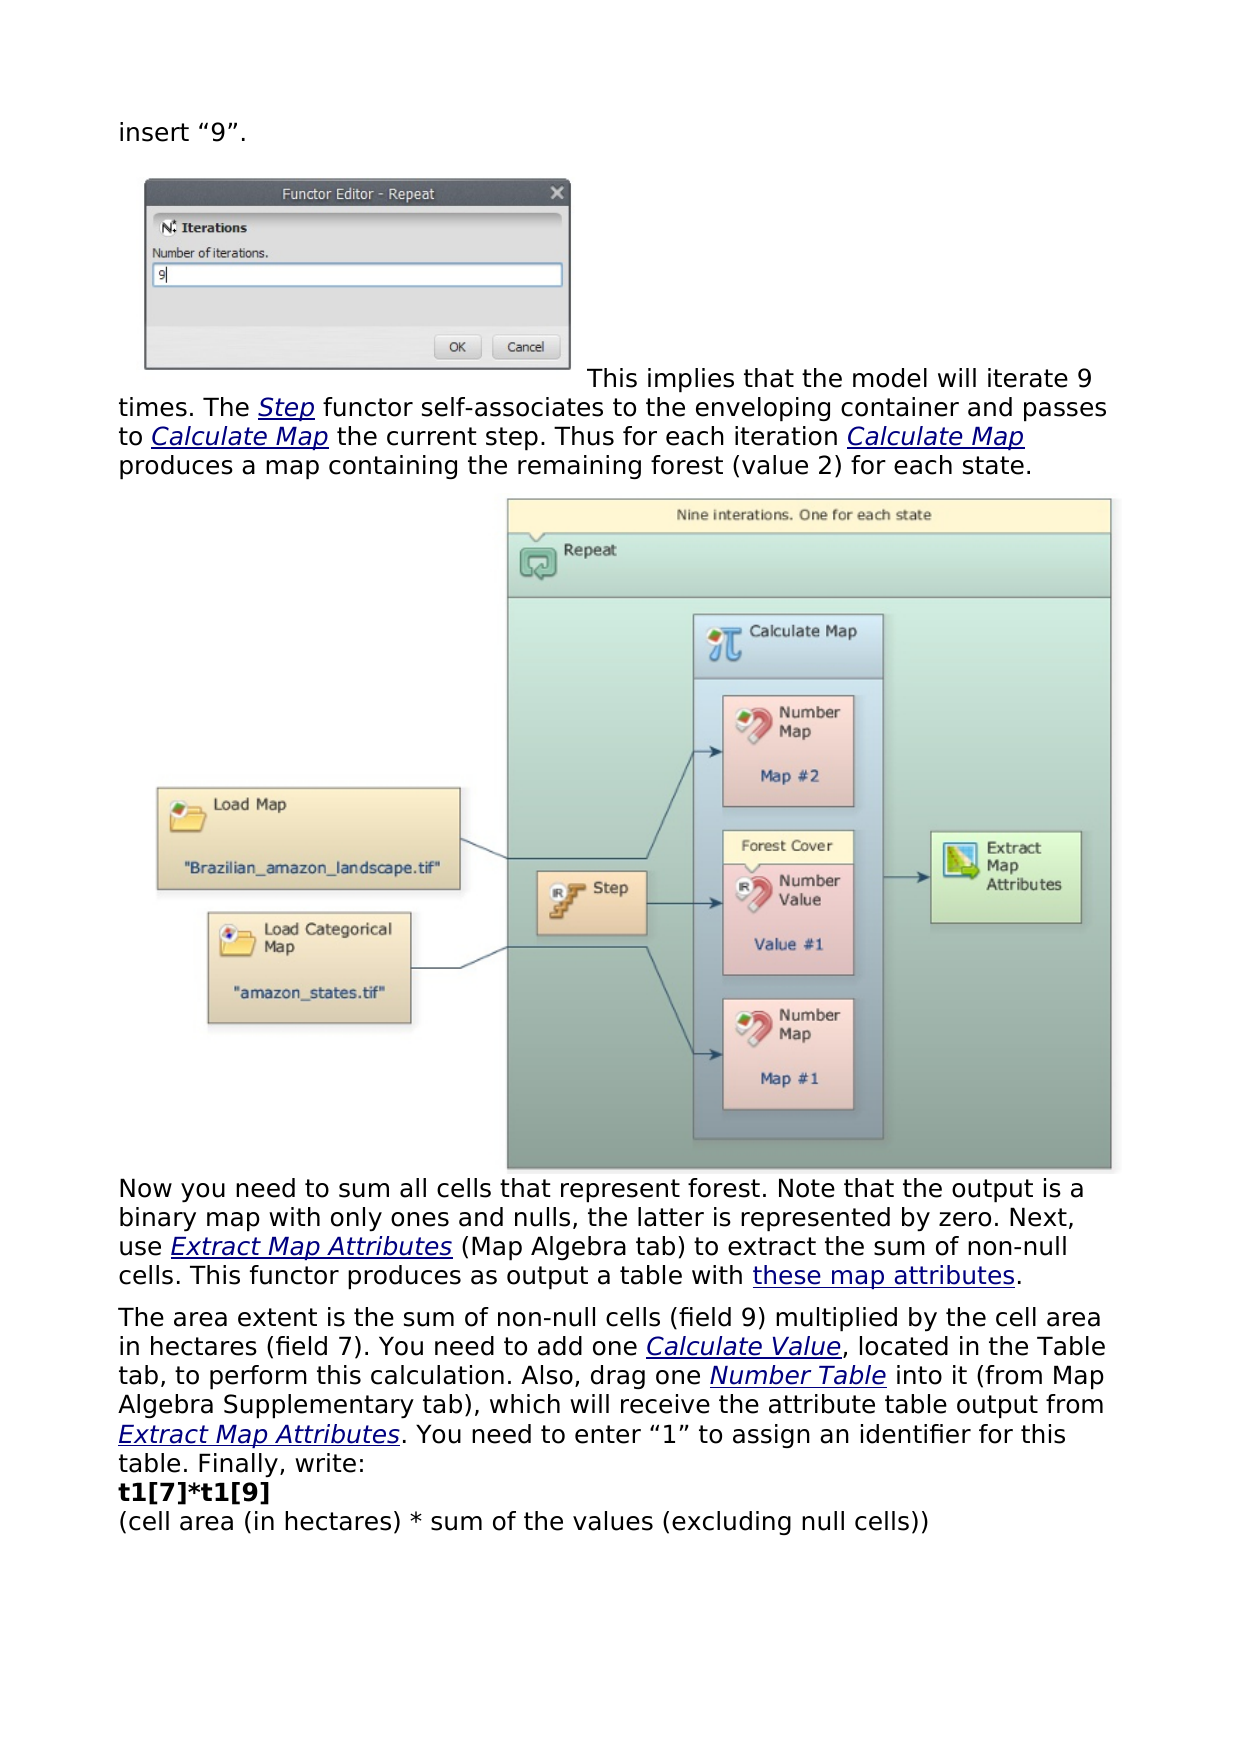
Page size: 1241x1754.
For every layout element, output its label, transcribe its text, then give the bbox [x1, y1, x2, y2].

text The area extent is the sum of non-null cells (field 9) multiplied by the cell area in hectares (field 7). You need to add one Calculate Value, located in the Table tab, to perform this calculation. Also, drag one Number Table into it (from Map Algebra Supplementary tab), which will receive the attribute table output from Extract Map Attributes. You need to enter “1” to assign an identifier for this table. Finally, write: t1[7]*t1[9] (cell area (in hectares) * sum of the values (excluding null cells)) [118, 1303, 1122, 1537]
picture [118, 159, 587, 386]
text insert “9”. [118, 118, 1122, 147]
text Now you need to sum all cells that represent forest. Note that the output is a binary map with only ones and nulls, the latter is represented by zero. Next, use Extract Map Attributes (Map Algebra tab) to extract the sum of non-null cells. This functor produces as output a table with these map attributes. [118, 1174, 1122, 1291]
text This implies that the model will iterate 9 times. The Step functor self-associates to the enveloping container and passes to Calculate Map the current step. Thus for each iteration Calculate Map produces a map containing the remaining forest (value 2) for each state. [118, 160, 1122, 481]
picture [118, 493, 1123, 1174]
